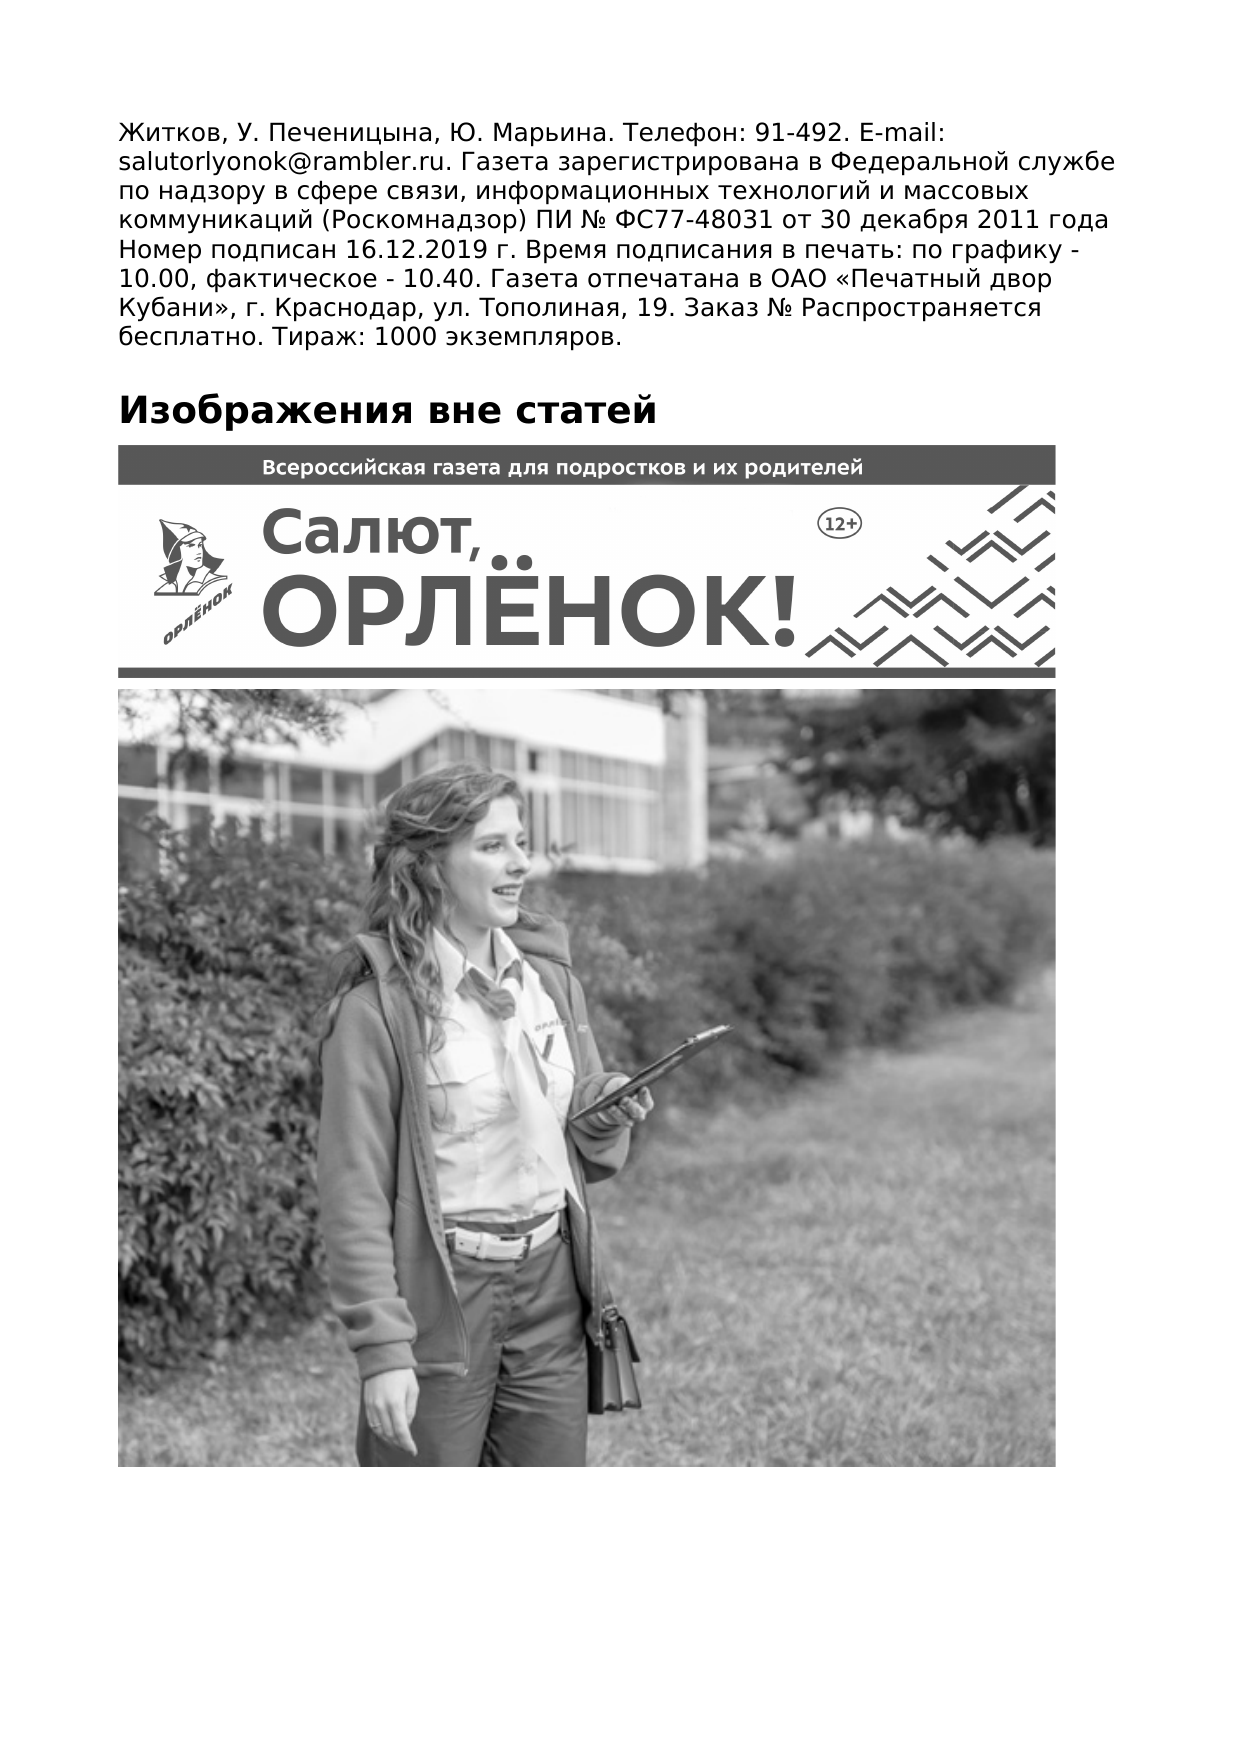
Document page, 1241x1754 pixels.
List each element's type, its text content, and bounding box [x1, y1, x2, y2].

picture [118, 445, 1056, 678]
subtitle Изображения вне статей [118, 389, 1122, 433]
text Житков, У. Печеницына, Ю. Марьина. Телефон: 91-492. E-mail: salutorlyonok@rambler.ru. Газета зарегистрирована в Федеральной службе по надзору в сфере связи, информационных технологий и массовых коммуникаций (Роскомнадзор) ПИ № ФС77-48031 от 30 декабря 2011 года Номер подписан 16.12.2019 г. Время подписания в печать: по графику - 10.00, фактическое - 10.40. Газета отпечатана в ОАО «Печатный двор Кубани», г. Краснодар, ул. Тополиная, 19. Заказ № Распространяется бесплатно. Тираж: 1000 экземпляров. [118, 118, 1122, 351]
picture [118, 689, 1056, 1467]
